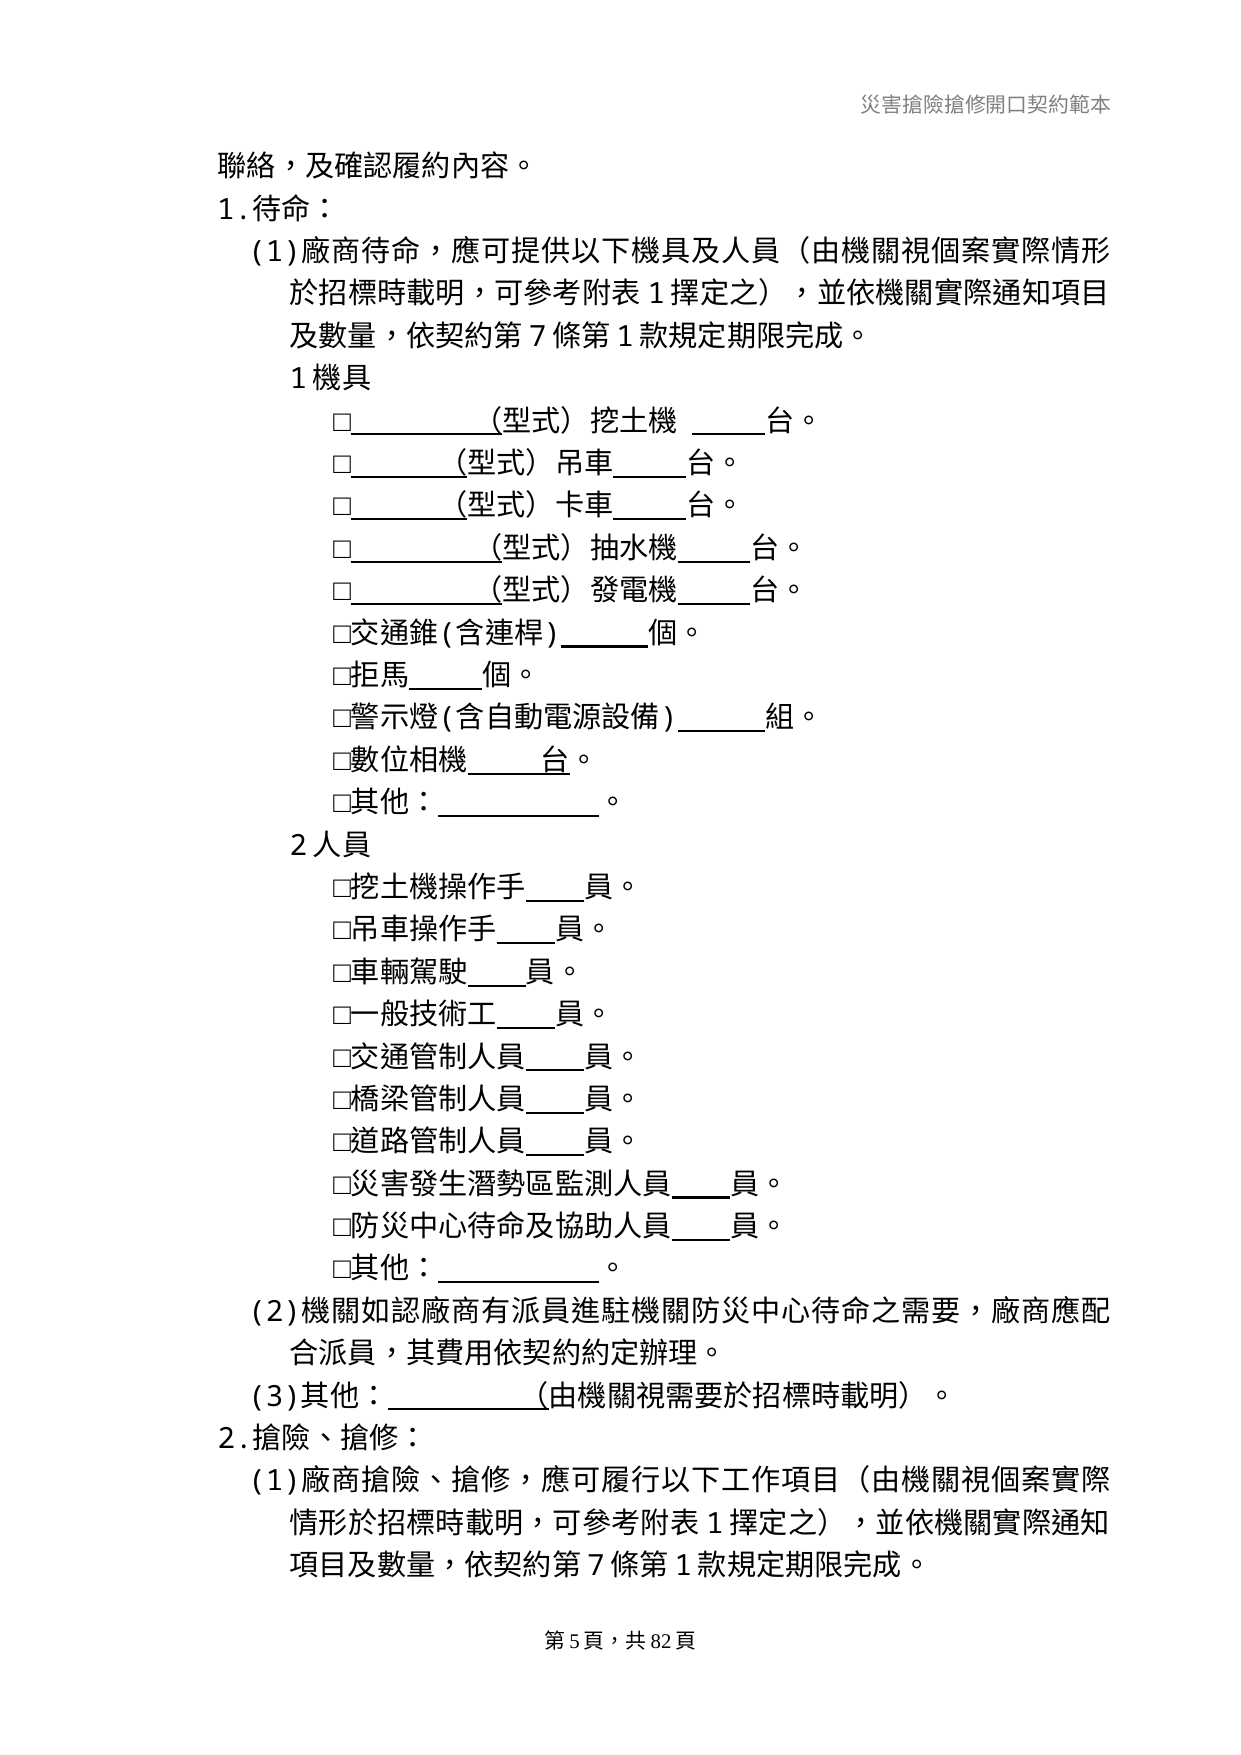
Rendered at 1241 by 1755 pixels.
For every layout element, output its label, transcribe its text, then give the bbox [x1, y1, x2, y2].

text (3)其他： （由機關視需要於招標時載明）。 [248, 1372, 1110, 1414]
text 2人員 [260, 821, 1110, 863]
text □橋梁管制人員 員。 [260, 1076, 1110, 1118]
text (2)機關如認廠商有派員進駐機關防災中心待命之需要，廠商應配合派員，其費用依契約約定辦理。 [248, 1287, 1110, 1372]
text □ （型式）吊車 台。 [260, 439, 1110, 482]
text □挖土機操作手 員。 [260, 863, 1110, 906]
text □災害發生潛勢區監測人員 員。 [260, 1160, 1110, 1203]
text □警示燈(含自動電源設備) 組。 [260, 694, 1110, 736]
text □防災中心待命及協助人員 員。 [260, 1203, 1110, 1245]
text □交通錐(含連桿) 個。 [260, 609, 1110, 652]
text □其他： 。 [260, 779, 1110, 821]
text □ （型式）卡車 台。 [260, 482, 1110, 524]
text 聯絡，及確認履約內容。 [159, 143, 1110, 185]
text 1機具 [260, 355, 1110, 397]
text □拒馬 個。 [260, 652, 1110, 694]
text □ （型式）抽水機 台。 [260, 524, 1110, 567]
text □一般技術工 員。 [260, 991, 1110, 1033]
text (1)廠商待命，應可提供以下機具及人員（由機關視個案實際情形於招標時載明，可參考附表1擇定之），並依機關實際通知項目及數量，依契約第7條第1款規定期限完成。 [248, 228, 1110, 355]
text □車輛駕駛 員。 [260, 948, 1110, 991]
text 2.搶險、搶修： [130, 1414, 1110, 1457]
text (1)廠商搶險、搶修，應可履行以下工作項目（由機關視個案實際情形於招標時載明，可參考附表1擇定之），並依機關實際通知項目及數量，依契約第7條第1款規定期限完成。 [248, 1457, 1110, 1584]
text □道路管制人員 員。 [260, 1118, 1110, 1160]
text □交通管制人員 員。 [260, 1033, 1110, 1076]
text □ （型式）挖土機 台。 [260, 397, 1110, 439]
text □ （型式）發電機 台。 [260, 567, 1110, 609]
text □吊車操作手 員。 [260, 906, 1110, 948]
text □數位相機 台。 [260, 736, 1110, 779]
text 1.待命： [217, 185, 1110, 228]
text □其他： 。 [260, 1245, 1110, 1287]
